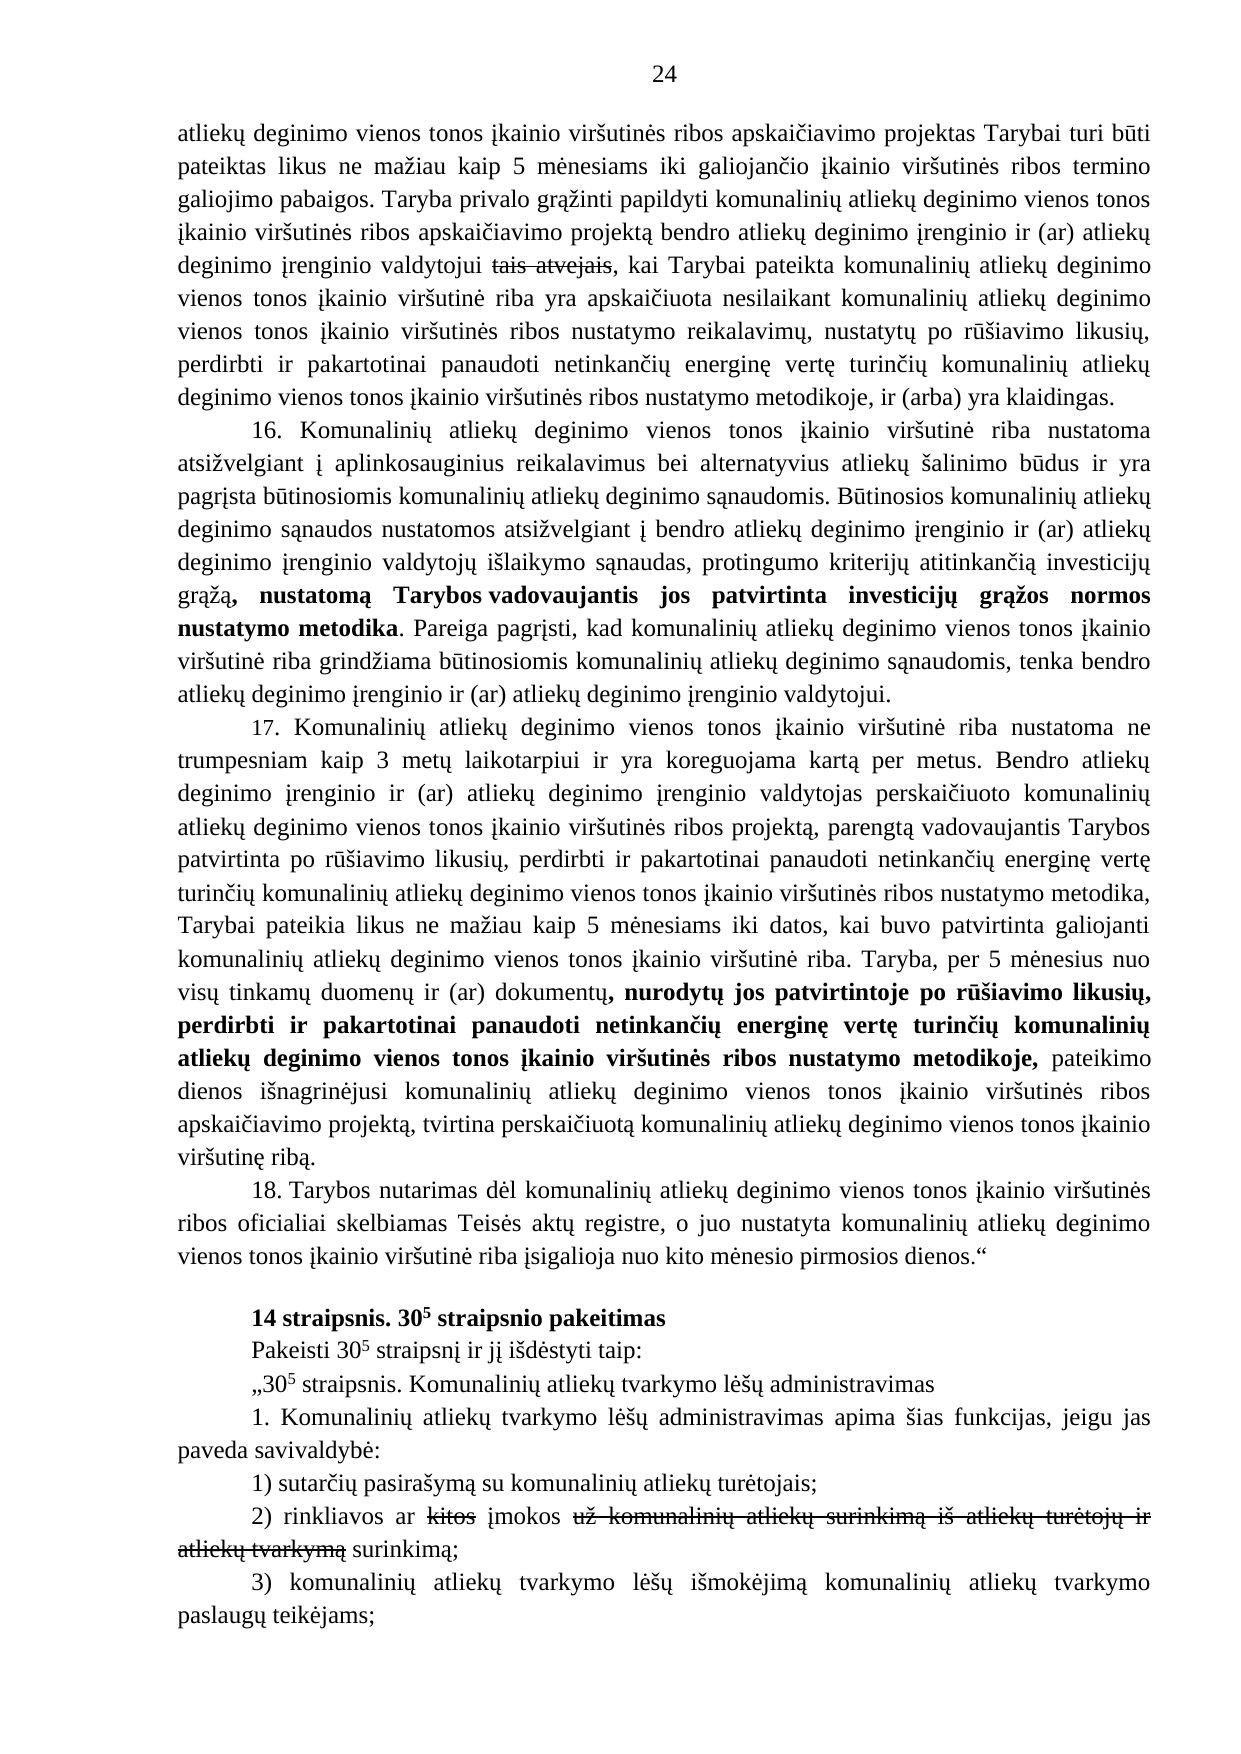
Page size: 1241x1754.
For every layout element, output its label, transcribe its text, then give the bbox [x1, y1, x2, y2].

text 1. Komunalinių atliekų tvarkymo lėšų administravimas apima šias funkcijas, jeigu jas paveda savivaldybė: [177, 1402, 1151, 1463]
text 14 straipsnis. 305 straipsnio pakeitimas [177, 1303, 1151, 1331]
text 1) sutarčių pasirašymą su komunalinių atliekų turėtojais; [177, 1468, 1151, 1496]
text Pakeisti 305 straipsnį ir jį išdėstyti taip: [177, 1336, 1151, 1364]
text 17. Komunalinių atliekų deginimo vienos tonos įkainio viršutinė riba nustatoma ne trumpesniam kaip 3 metų laikotarpiui ir yra koreguojama kartą per metus. Bendro atliekų deginimo įrenginio ir (ar) atliekų deginimo įrenginio valdytojas perskaičiuoto komunalinių atliekų deginimo vienos tonos įkainio viršutinės ribos projektą, parengtą vadovaujantis Tarybos patvirtinta po rūšiavimo likusių, perdirbti ir pakartotinai panaudoti netinkančių energinę vertę turinčių komunalinių atliekų deginimo vienos tonos įkainio viršutinės ribos nustatymo metodika, Tarybai pateikia likus ne mažiau kaip 5 mėnesiams iki datos, kai buvo patvirtinta galiojanti komunalinių atliekų deginimo vienos tonos įkainio viršutinė riba. Taryba, per 5 mėnesius nuo visų tinkamų duomenų ir (ar) dokumentų, nurodytų jos patvirtintoje po rūšiavimo likusių, perdirbti ir pakartotinai panaudoti netinkančių energinę vertę turinčių komunalinių atliekų deginimo vienos tonos įkainio viršutinės ribos nustatymo metodikoje, pateikimo dienos išnagrinėjusi komunalinių atliekų deginimo vienos tonos įkainio viršutinės ribos apskaičiavimo projektą, tvirtina perskaičiuotą komunalinių atliekų deginimo vienos tonos įkainio viršutinę ribą. [177, 712, 1151, 1171]
text atliekų deginimo vienos tonos įkainio viršutinės ribos apskaičiavimo projektas Tarybai turi būti pateiktas likus ne mažiau kaip 5 mėnesiams iki galiojančio įkainio viršutinės ribos termino galiojimo pabaigos. Taryba privalo grąžinti papildyti komunalinių atliekų deginimo vienos tonos įkainio viršutinės ribos apskaičiavimo projektą bendro atliekų deginimo įrenginio ir (ar) atliekų deginimo įrenginio valdytojui tais atvejais, kai Tarybai pateikta komunalinių atliekų deginimo vienos tonos įkainio viršutinė riba yra apskaičiuota nesilaikant komunalinių atliekų deginimo vienos tonos įkainio viršutinės ribos nustatymo reikalavimų, nustatytų po rūšiavimo likusių, perdirbti ir pakartotinai panaudoti netinkančių energinę vertę turinčių komunalinių atliekų deginimo vienos tonos įkainio viršutinės ribos nustatymo metodikoje, ir (arba) yra klaidingas. [177, 118, 1151, 411]
text 18. Tarybos nutarimas dėl komunalinių atliekų deginimo vienos tonos įkainio viršutinės ribos oficialiai skelbiamas Teisės aktų registre, o juo nustatyta komunalinių atliekų deginimo vienos tonos įkainio viršutinė riba įsigalioja nuo kito mėnesio pirmosios dienos.“ [177, 1175, 1151, 1269]
text „305 straipsnis. Komunalinių atliekų tvarkymo lėšų administravimas [177, 1369, 1151, 1397]
text 2) rinkliavos ar kitos įmokos už komunalinių atliekų surinkimą iš atliekų turėtojų ir atliekų tvarkymą surinkimą; [177, 1501, 1151, 1562]
text 3) komunalinių atliekų tvarkymo lėšų išmokėjimą komunalinių atliekų tvarkymo paslaugų teikėjams; [177, 1567, 1151, 1628]
text 16. Komunalinių atliekų deginimo vienos tonos įkainio viršutinė riba nustatoma atsižvelgiant į aplinkosauginius reikalavimus bei alternatyvius atliekų šalinimo būdus ir yra pagrįsta būtinosiomis komunalinių atliekų deginimo sąnaudomis. Būtinosios komunalinių atliekų deginimo sąnaudos nustatomos atsižvelgiant į bendro atliekų deginimo įrenginio ir (ar) atliekų deginimo įrenginio valdytojų išlaikymo sąnaudas, protingumo kriterijų atitinkančią investicijų grąžą, nustatomą Tarybos vadovaujantis jos patvirtinta investicijų grąžos normos nustatymo metodika. Pareiga pagrįsti, kad komunalinių atliekų deginimo vienos tonos įkainio viršutinė riba grindžiama būtinosiomis komunalinių atliekų deginimo sąnaudomis, tenka bendro atliekų deginimo įrenginio ir (ar) atliekų deginimo įrenginio valdytojui. [177, 415, 1151, 708]
